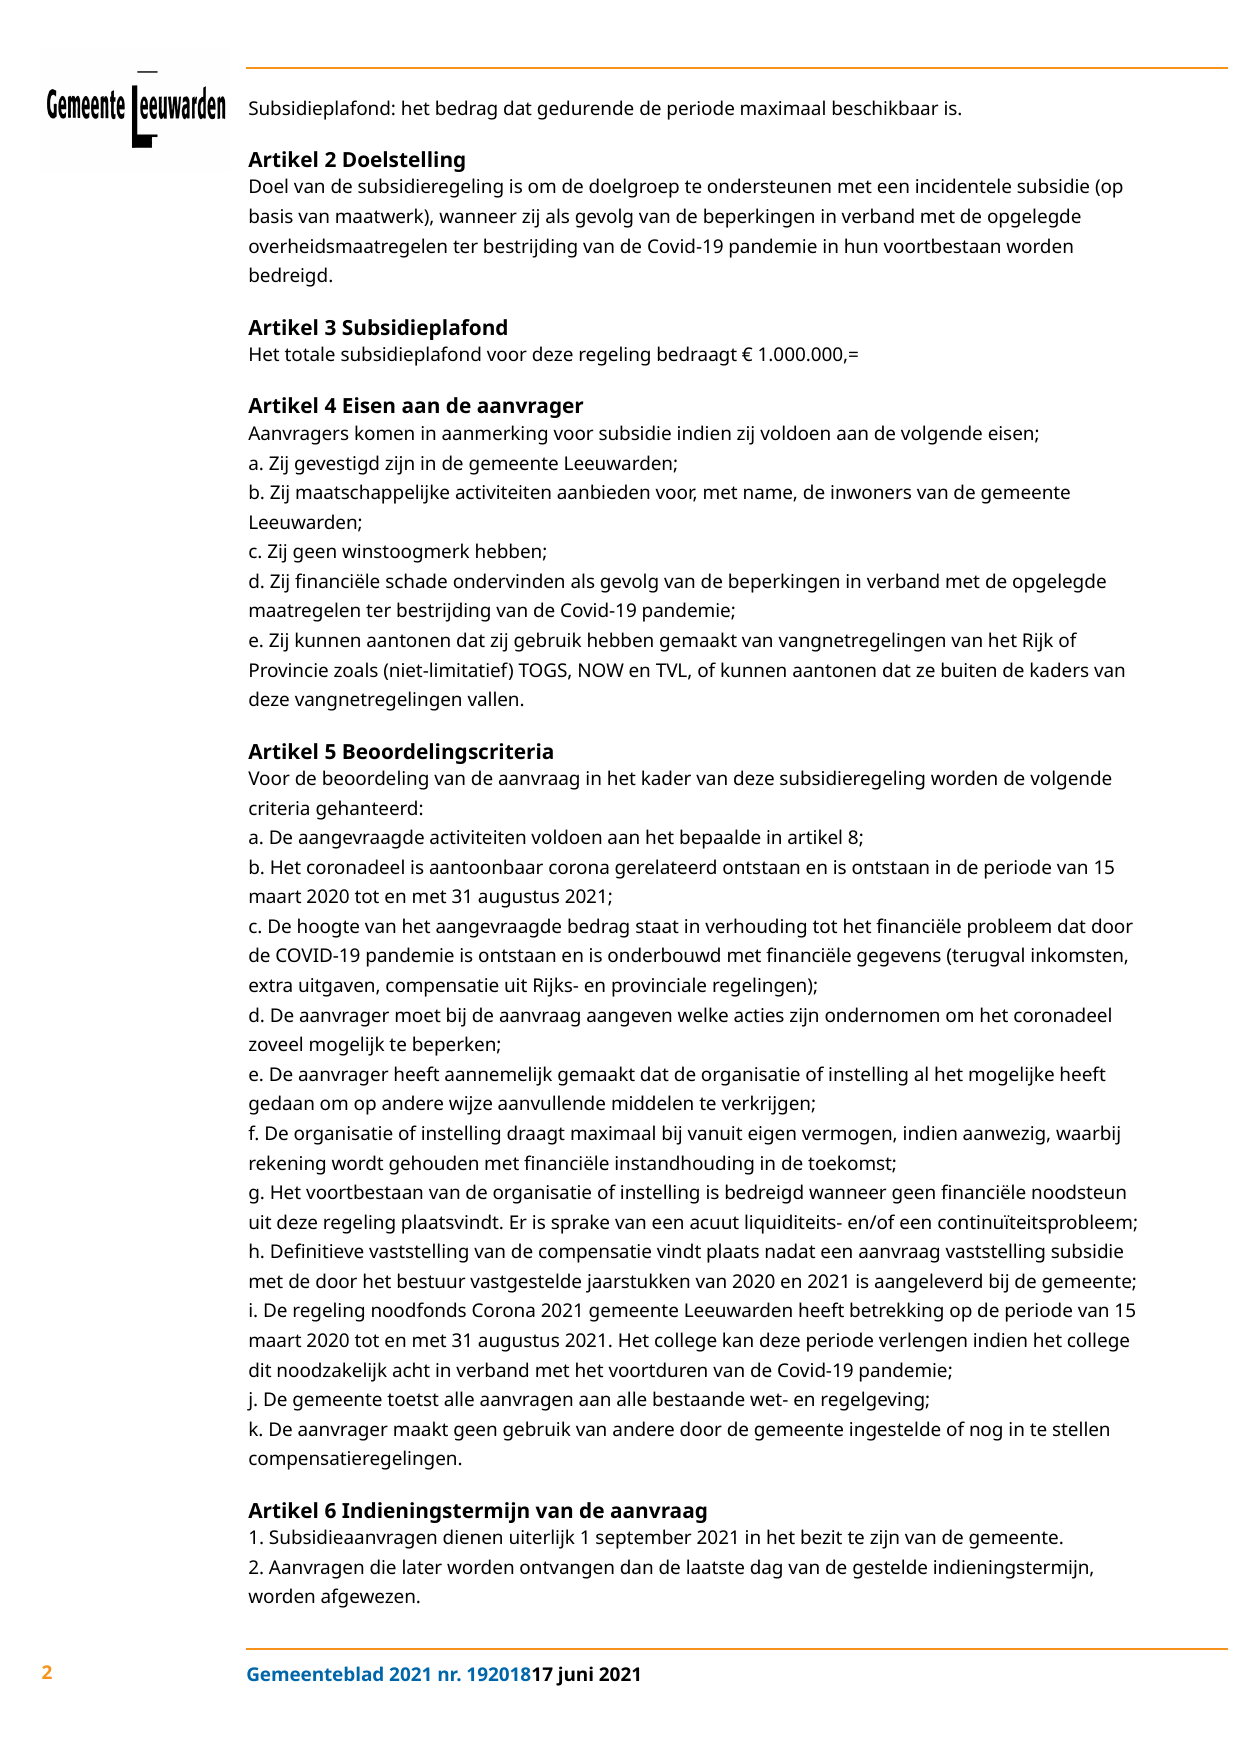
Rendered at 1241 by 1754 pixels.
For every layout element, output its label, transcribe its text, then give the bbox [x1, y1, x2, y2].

text i. De regeling noodfonds Corona 2021 gemeente Leeuwarden heeft betrekking op de periode van 15 maart 2020 tot en met 31 augustus 2021. Het college kan deze periode verlengen indien het college dit noodzakelijk acht in verband met het voortduren van de Covid-19 pandemie; [248, 1298, 1152, 1383]
text g. Het voortbestaan van de organisatie of instelling is bedreigd wanneer geen financiële noodsteun uit deze regeling plaatsvindt. Er is sprake van een acuut liquiditeits- en/of een continuïteitsprobleem; [248, 1179, 1152, 1235]
text Artikel 2 Doelstelling [248, 145, 1152, 174]
text d. De aanvrager moet bij de aanvraag aangeven welke acties zijn ondernomen om het coronadeel zoveel mogelijk te beperken; [248, 1002, 1152, 1057]
text d. Zij financiële schade ondervinden als gevolg van de beperkingen in verband met de opgelegde maatregelen ter bestrijding van de Covid-19 pandemie; [248, 568, 1152, 623]
text criteria gehanteerd: [248, 795, 1152, 821]
text Artikel 6 Indieningstermijn van de aanvraag [248, 1496, 1152, 1524]
text a. Zij gevestigd zijn in de gemeente Leeuwarden; [248, 450, 1152, 475]
text Subsidieplafond: het bedrag dat gedurende de periode maximaal beschikbaar is. [248, 95, 1152, 121]
text b. Het coronadeel is aantoonbaar corona gerelateerd ontstaan en is ontstaan in de periode van 15 maart 2020 tot en met 31 augustus 2021; [248, 854, 1152, 909]
text Voor de beoordeling van de aanvraag in het kader van deze subsidieregeling worden de volgende [248, 765, 1152, 791]
text 1. Subsidieaanvragen dienen uiterlijk 1 september 2021 in het bezit te zijn van de gemeente. [248, 1524, 1152, 1550]
text e. Zij kunnen aantonen dat zij gebruik hebben gemaakt van vangnetregelingen van het Rijk of Provincie zoals (niet-limitatief) TOGS, NOW en TVL, of kunnen aantonen dat ze buiten de kaders van deze vangnetregelingen vallen. [248, 627, 1152, 712]
text c. De hoogte van het aangevraagde bedrag staat in verhouding tot het financiële probleem dat door de COVID-19 pandemie is ontstaan en is onderbouwd met financiële gegevens (terugval inkomsten, extra uitgaven, compensatie uit Rijks- en provinciale regelingen); [248, 913, 1152, 998]
text 2. Aanvragen die later worden ontvangen dan de laatste dag van de gestelde indieningstermijn, worden afgewezen. [248, 1554, 1152, 1609]
text Het totale subsidieplafond voor deze regeling bedraagt € 1.000.000,= [248, 341, 1152, 367]
text Artikel 4 Eisen aan de aanvrager [248, 392, 1152, 420]
text a. De aangevraagde activiteiten voldoen aan het bepaalde in artikel 8; [248, 824, 1152, 850]
text f. De organisatie of instelling draagt maximaal bij vanuit eigen vermogen, indien aanwezig, waarbij rekening wordt gehouden met financiële instandhouding in de toekomst; [248, 1120, 1152, 1176]
text h. Definitieve vaststelling van de compensatie vindt plaats nadat een aanvraag vaststelling subsidie met de door het bestuur vastgestelde jaarstukken van 2020 en 2021 is aangeleverd bij de gemeente; [248, 1238, 1152, 1294]
text Doel van de subsidieregeling is om de doelgroep te ondersteunen met een incidentele subsidie (op basis van maatwerk), wanneer zij als gevolg van de beperkingen in verband met de opgelegde overheidsmaatregelen ter bestrijding van de Covid-19 pandemie in hun voortbestaan worden bedreigd. [248, 174, 1152, 288]
text e. De aanvrager heeft aannemelijk gemaakt dat de organisatie of instelling al het mogelijke heeft gedaan om op andere wijze aanvullende middelen te verkrijgen; [248, 1061, 1152, 1116]
text c. Zij geen winstoogmerk hebben; [248, 538, 1152, 564]
picture [41, 47, 231, 172]
text b. Zij maatschappelijke activiteiten aanbieden voor, met name, de inwoners van de gemeente Leeuwarden; [248, 479, 1152, 534]
text k. De aanvrager maakt geen gebruik van andere door de gemeente ingestelde of nog in te stellen compensatieregelingen. [248, 1416, 1152, 1471]
text Aanvragers komen in aanmerking voor subsidie indien zij voldoen aan de volgende eisen; [248, 420, 1152, 446]
text Artikel 3 Subsidieplafond [248, 313, 1152, 341]
text Artikel 5 Beoordelingscriteria [248, 737, 1152, 765]
text j. De gemeente toetst alle aanvragen aan alle bestaande wet- en regelgeving; [248, 1386, 1152, 1412]
